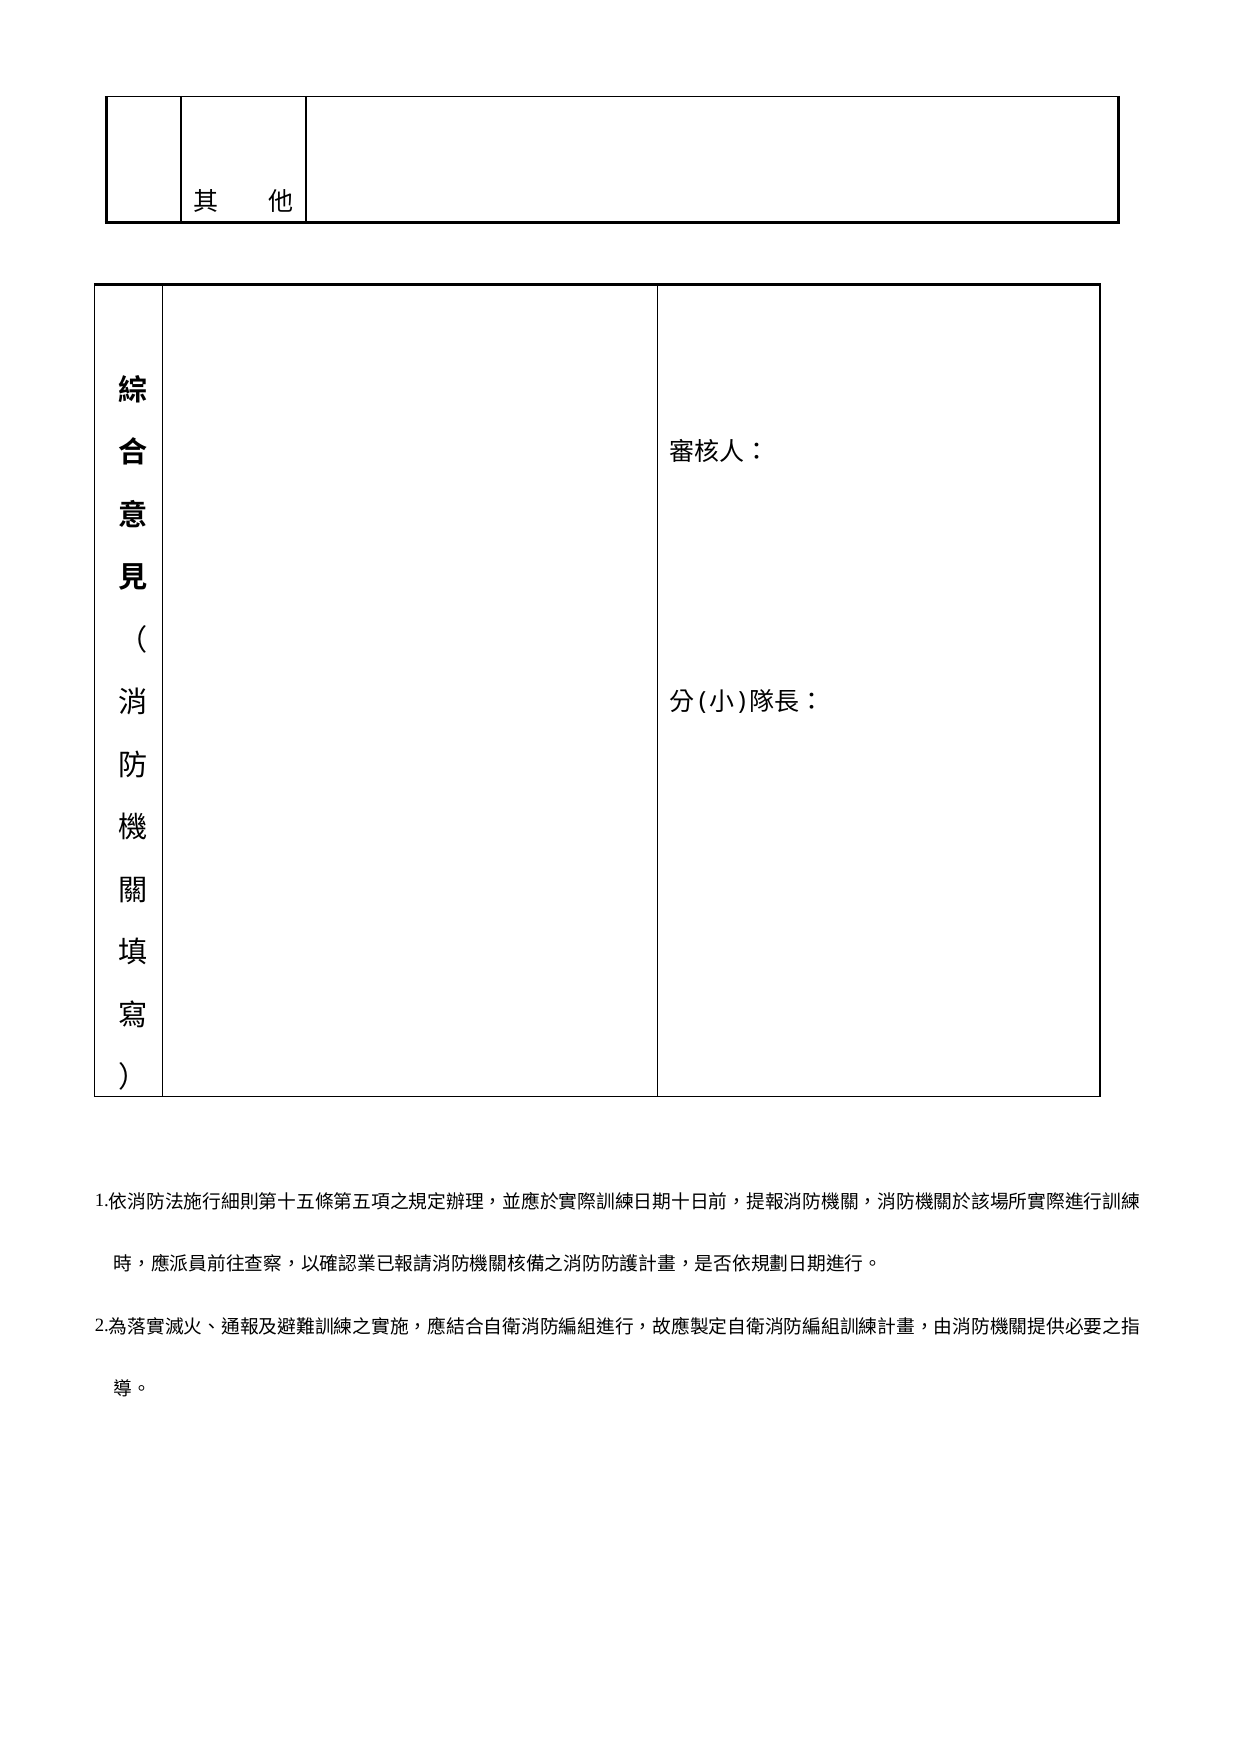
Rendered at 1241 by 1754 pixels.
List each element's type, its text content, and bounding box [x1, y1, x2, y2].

table_cell [307, 97, 1117, 221]
table_cell [108, 97, 180, 221]
table_header 綜合意見（消防機關填寫） [95, 286, 162, 1096]
table_header 審核人： 分(小)隊長： [658, 286, 1099, 1096]
table_cell 其 他 [182, 97, 305, 221]
text 1.依消防法施行細則第十五條第五項之規定辦理，並應於實際訓練日期十日前，提報消防機關，消防機關於該場所實際進行訓練時，應派員前往查察，以確認業已報請消防機關核備之消防防護計畫，是否依規劃日期進行。 [94, 1158, 1146, 1283]
table_header [163, 286, 657, 1096]
text 2.為落實滅火、通報及避難訓練之實施，應結合自衛消防編組進行，故應製定自衛消防編組訓練計畫，由消防機關提供必要之指導。 [94, 1283, 1146, 1408]
